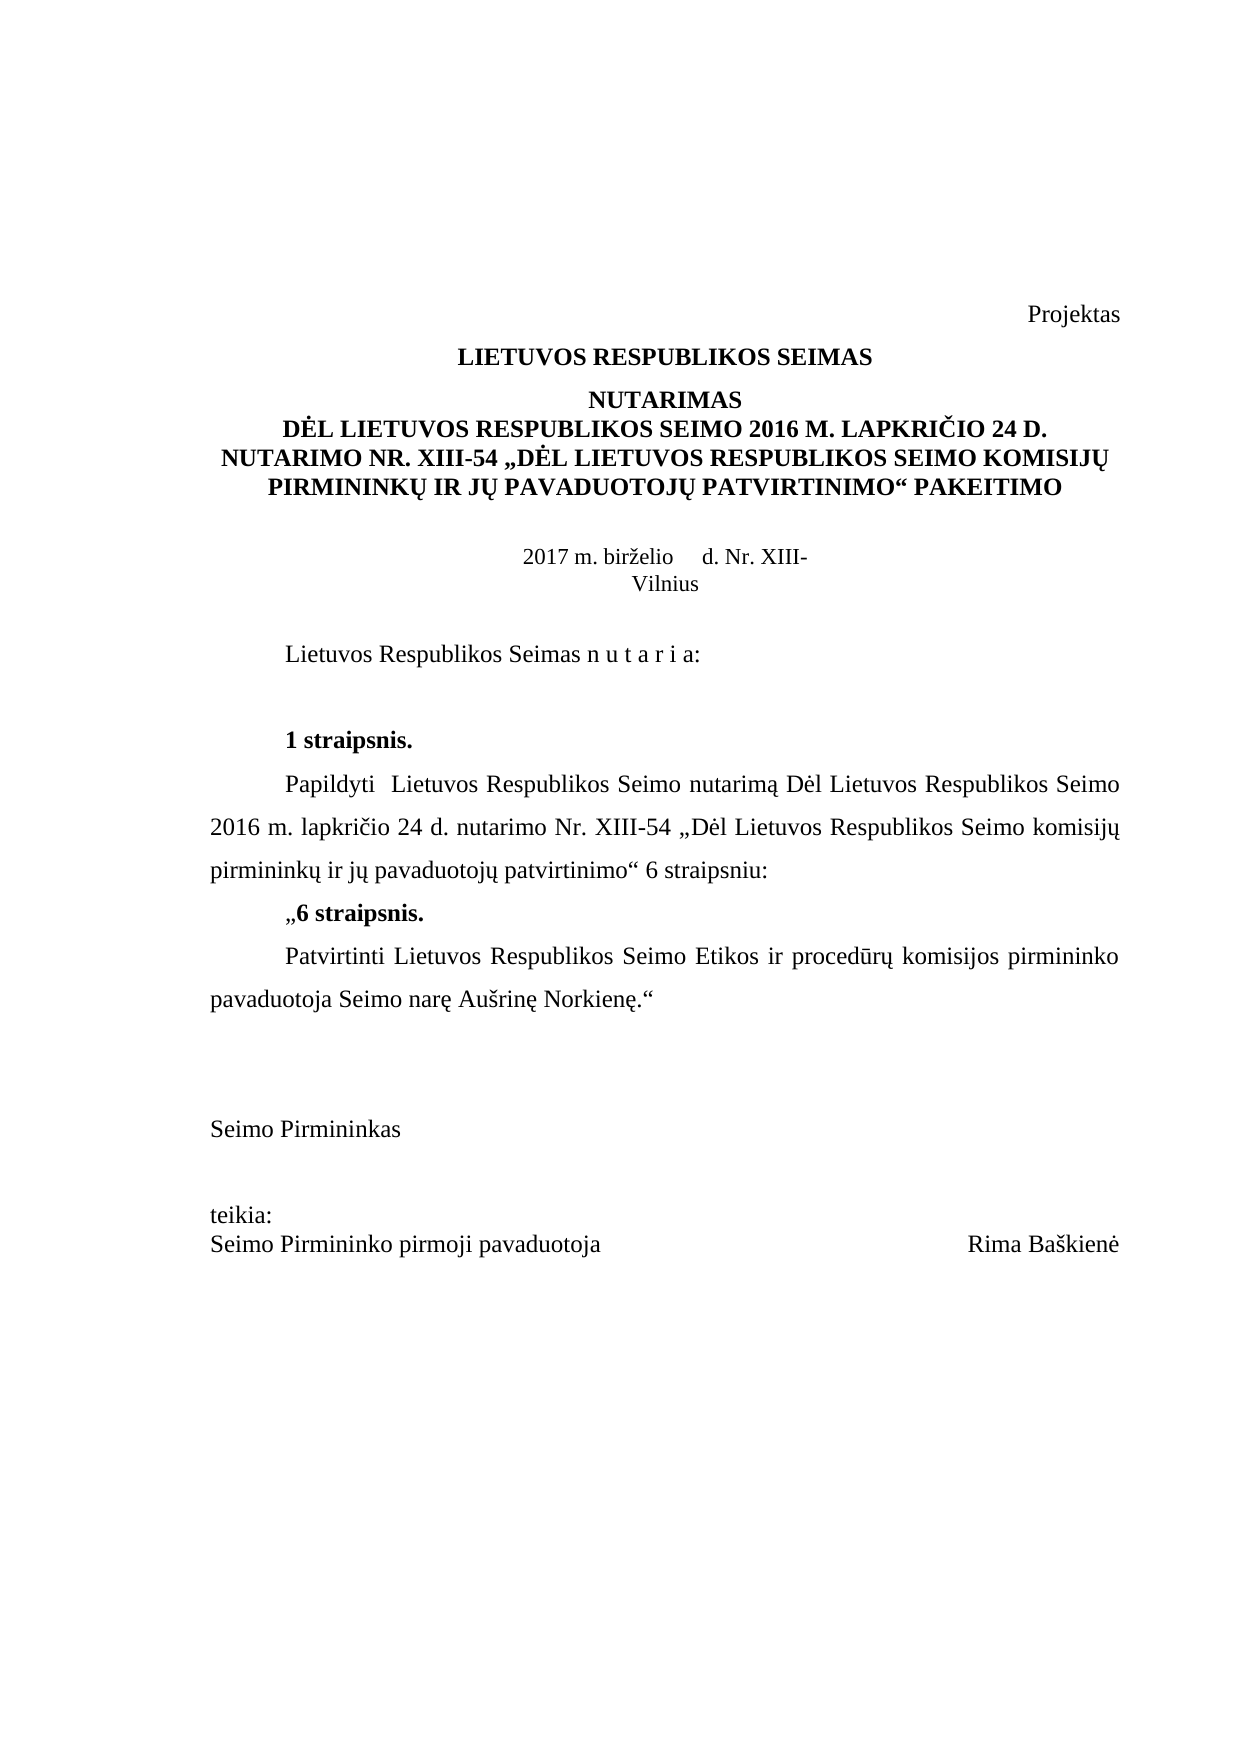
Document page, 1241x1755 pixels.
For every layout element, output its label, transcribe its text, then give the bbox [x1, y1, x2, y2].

text DĖL LIETUVOS RESPUBLIKOS SEIMO 2016 M. LAPKRIČIO 24 D. NUTARIMO Nr. XIII-54 „DĖL LIETUVOS RESPUBLIKOS SEIMO KOMISIJŲ PIRMININKŲ IR JŲ PAVADUOTOJŲ PATVIRTINIMO“ PAKEITIMO [210, 414, 1120, 500]
text 2017 m. birželio d. Nr. XIII- Vilnius [210, 543, 1120, 596]
text Seimo Pirmininko pirmoji pavaduotoja Rima Baškienė [210, 1229, 1120, 1257]
text Projektas [210, 299, 1120, 328]
text Patvirtinti Lietuvos Respublikos Seimo Etikos ir procedūrų komisijos pirmininko pavaduotoja Seimo narę Aušrinę Norkienę.“ [210, 941, 1120, 1013]
text NUTARIMAS [210, 385, 1120, 414]
text Lietuvos Respublikos Seimas n u t a r i a: [210, 639, 1120, 668]
text „6 straipsnis. [210, 898, 1120, 927]
text 1 straipsnis. [210, 726, 1120, 754]
text Papildyti Lietuvos Respublikos Seimo nutarimą Dėl Lietuvos Respublikos Seimo 2016 m. lapkričio 24 d. nutarimo Nr. XIII-54 „Dėl Lietuvos Respublikos Seimo komisijų pirmininkų ir jų pavaduotojų patvirtinimo“ 6 straipsniu: [210, 769, 1120, 884]
text teikia: [210, 1200, 1120, 1229]
text LIETUVOS RESPUBLIKOS SEIMAS [210, 342, 1120, 371]
text Seimo Pirmininkas [210, 1114, 1120, 1142]
